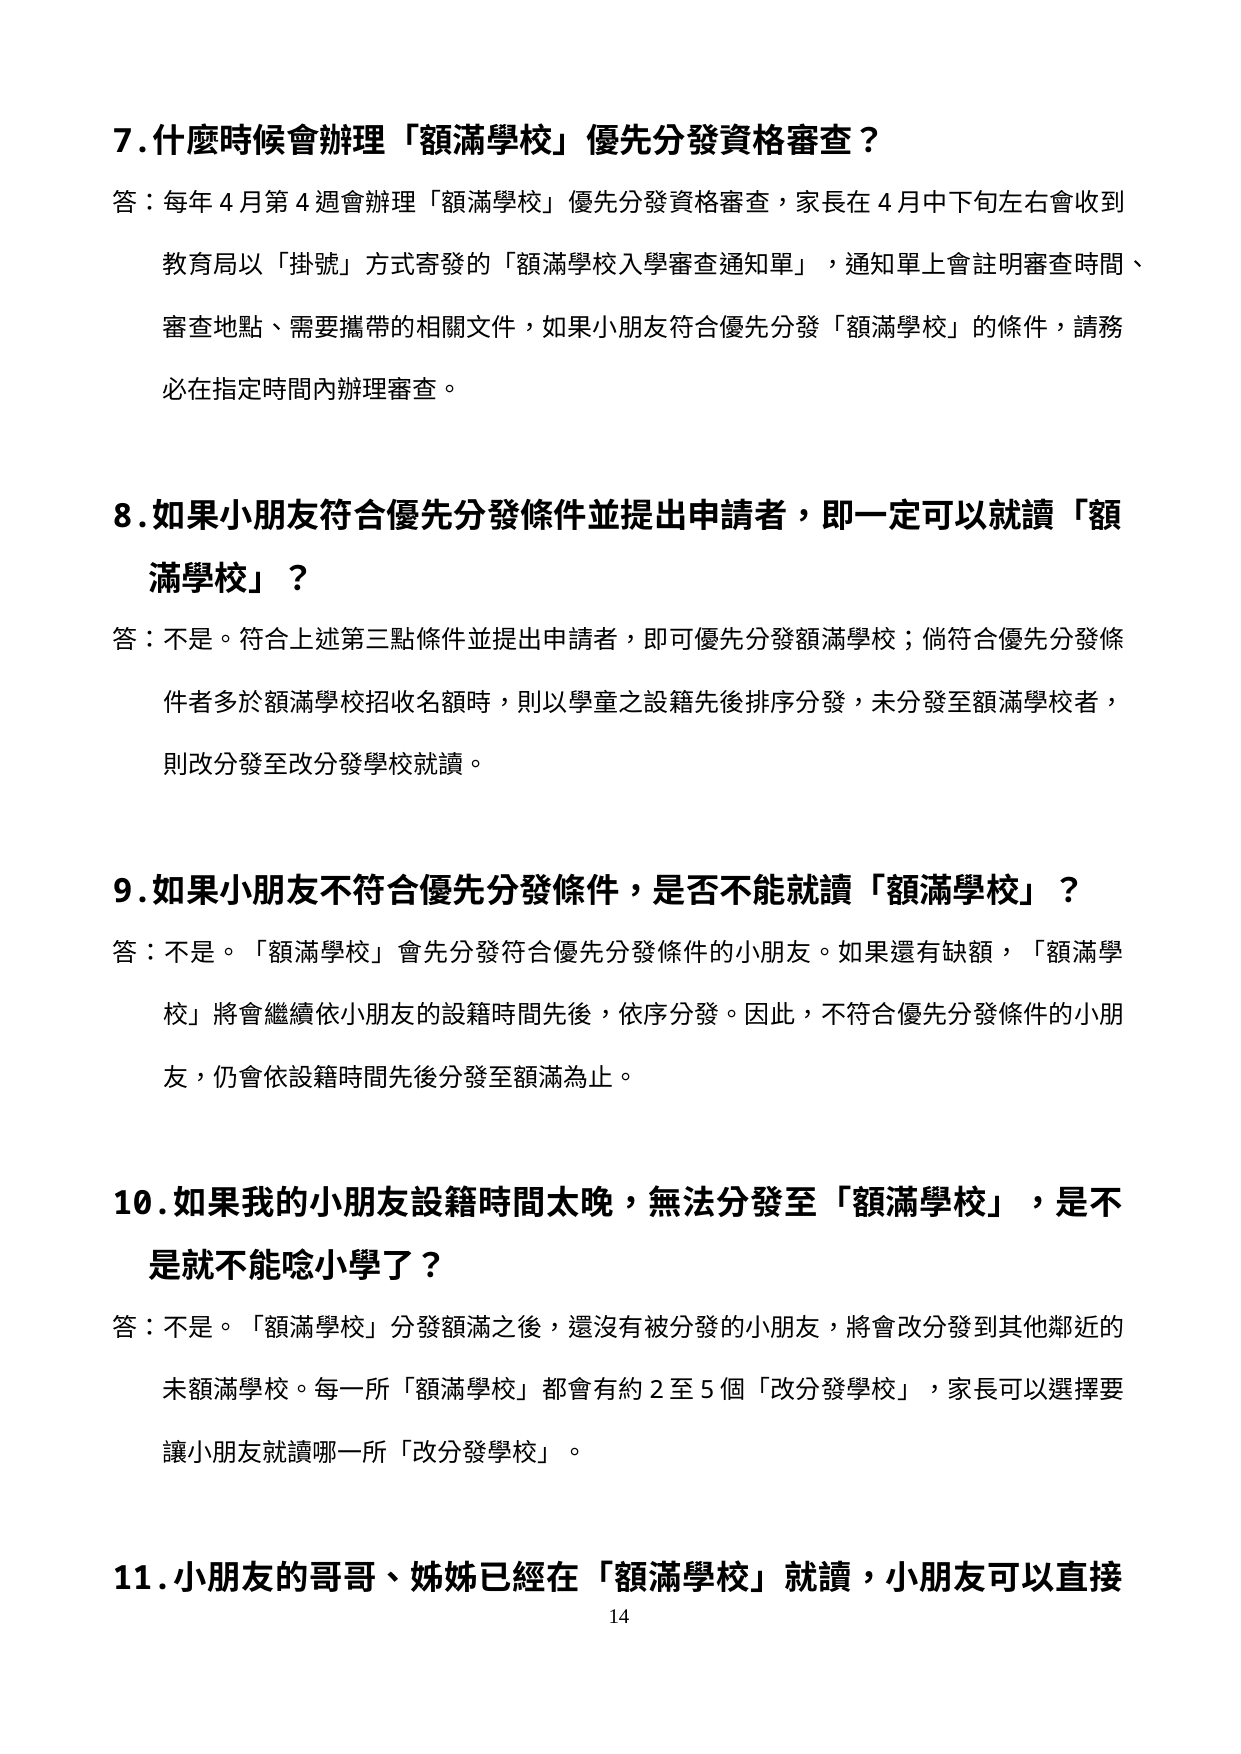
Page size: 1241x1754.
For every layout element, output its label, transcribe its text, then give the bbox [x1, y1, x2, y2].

text 答：不是。符合上述第三點條件並提出申請者，即可優先分發額滿學校；倘符合優先分發條件者多於額滿學校招收名額時，則以學童之設籍先後排序分發，未分發至額滿學校者，則改分發至改分發學校就讀。 [112, 596, 1125, 784]
text 7.什麼時候會辦理「額滿學校」優先分發資格審查？ [112, 96, 1125, 159]
text 9.如果小朋友不符合優先分發條件，是否不能就讀「額滿學校」？ [112, 846, 1125, 909]
text 8.如果小朋友符合優先分發條件並提出申請者，即一定可以就讀「額滿學校」？ [112, 471, 1125, 596]
text 10.如果我的小朋友設籍時間太晚，無法分發至「額滿學校」，是不是就不能唸小學了？ [112, 1159, 1125, 1284]
text 答：不是。「額滿學校」分發額滿之後，還沒有被分發的小朋友，將會改分發到其他鄰近的未額滿學校。每一所「額滿學校」都會有約2至5個「改分發學校」，家長可以選擇要讓小朋友就讀哪一所「改分發學校」。 [112, 1284, 1125, 1471]
text 11.小朋友的哥哥、姊姊已經在「額滿學校」就讀，小朋友可以直接 [112, 1534, 1125, 1596]
text 答：不是。「額滿學校」會先分發符合優先分發條件的小朋友。如果還有缺額，「額滿學校」將會繼續依小朋友的設籍時間先後，依序分發。因此，不符合優先分發條件的小朋友，仍會依設籍時間先後分發至額滿為止。 [112, 909, 1125, 1096]
text 答：每年4月第4週會辦理「額滿學校」優先分發資格審查，家長在4月中下旬左右會收到教育局以「掛號」方式寄發的「額滿學校入學審查通知單」，通知單上會註明審查時間、審查地點、需要攜帶的相關文件，如果小朋友符合優先分發「額滿學校」的條件，請務必在指定時間內辦理審查。 [112, 159, 1125, 409]
